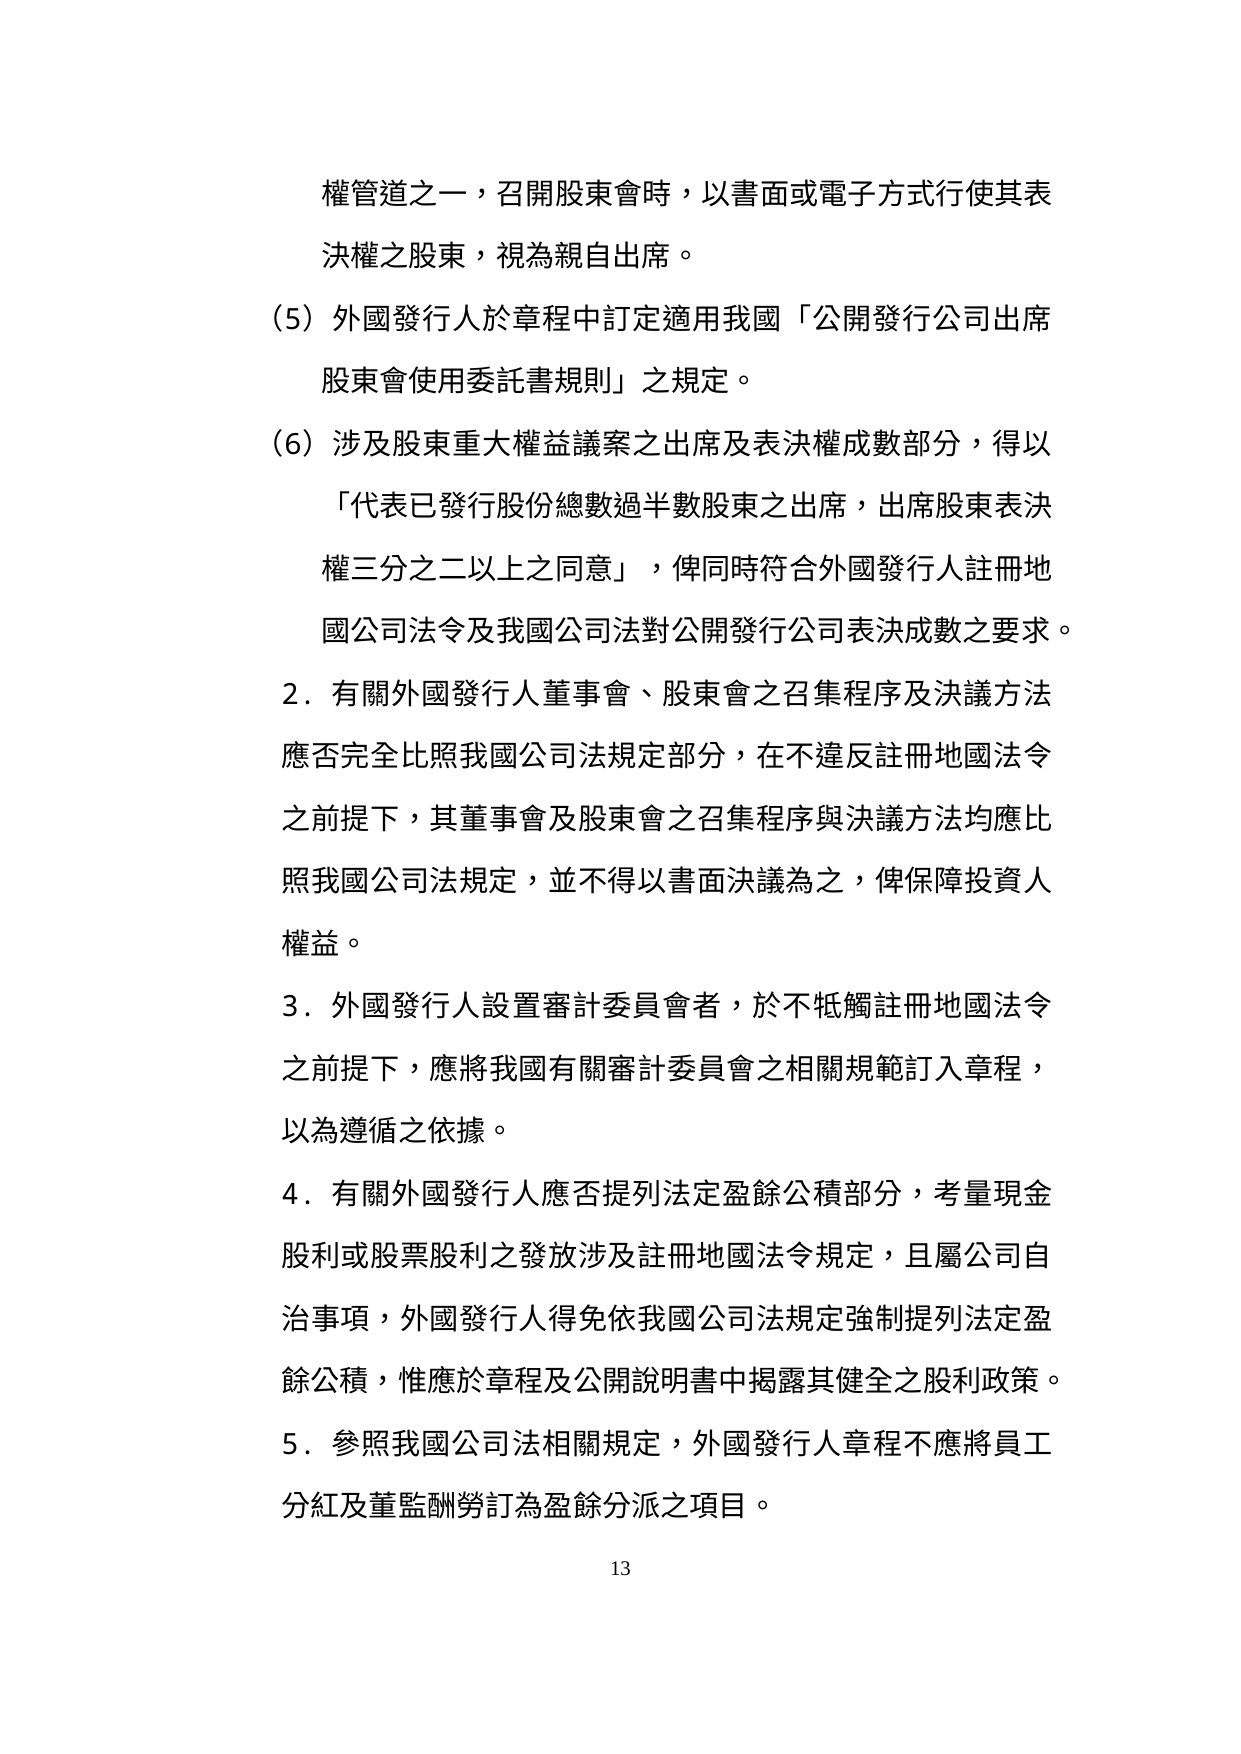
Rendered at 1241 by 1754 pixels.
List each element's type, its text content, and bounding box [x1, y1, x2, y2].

text （6）涉及股東重大權益議案之出席及表決權成數部分，得以「代表已發行股份總數過半數股東之出席，出席股東表決權三分之二以上之同意」，俾同時符合外國發行人註冊地國公司法令及我國公司法對公開發行公司表決成數之要求。 [254, 400, 1053, 650]
list 有關外國發行人董事會、股東會之召集程序及決議方法應否完全比照我國公司法規定部分，在不違反註冊地國法令之前提下，其董事會及股東會之召集程序與決議方法均應比照我國公司法規定，並不得以書面決議為之，俾保障投資人權益。 [281, 650, 1053, 962]
text （5）外國發行人於章程中訂定適用我國「公開發行公司出席股東會使用委託書規則」之規定。 [254, 275, 1053, 400]
list 參照我國公司法相關規定，外國發行人章程不應將員工分紅及董監酬勞訂為盈餘分派之項目。 [281, 1400, 1053, 1525]
list 有關外國發行人應否提列法定盈餘公積部分，考量現金股利或股票股利之發放涉及註冊地國法令規定，且屬公司自治事項，外國發行人得免依我國公司法規定強制提列法定盈餘公積，惟應於章程及公開說明書中揭露其健全之股利政策。 [281, 1150, 1053, 1400]
text 權管道之一，召開股東會時，以書面或電子方式行使其表決權之股東，視為親自出席。 [254, 150, 1053, 275]
list 外國發行人設置審計委員會者，於不牴觸註冊地國法令之前提下，應將我國有關審計委員會之相關規範訂入章程，以為遵循之依據。 [281, 962, 1053, 1150]
